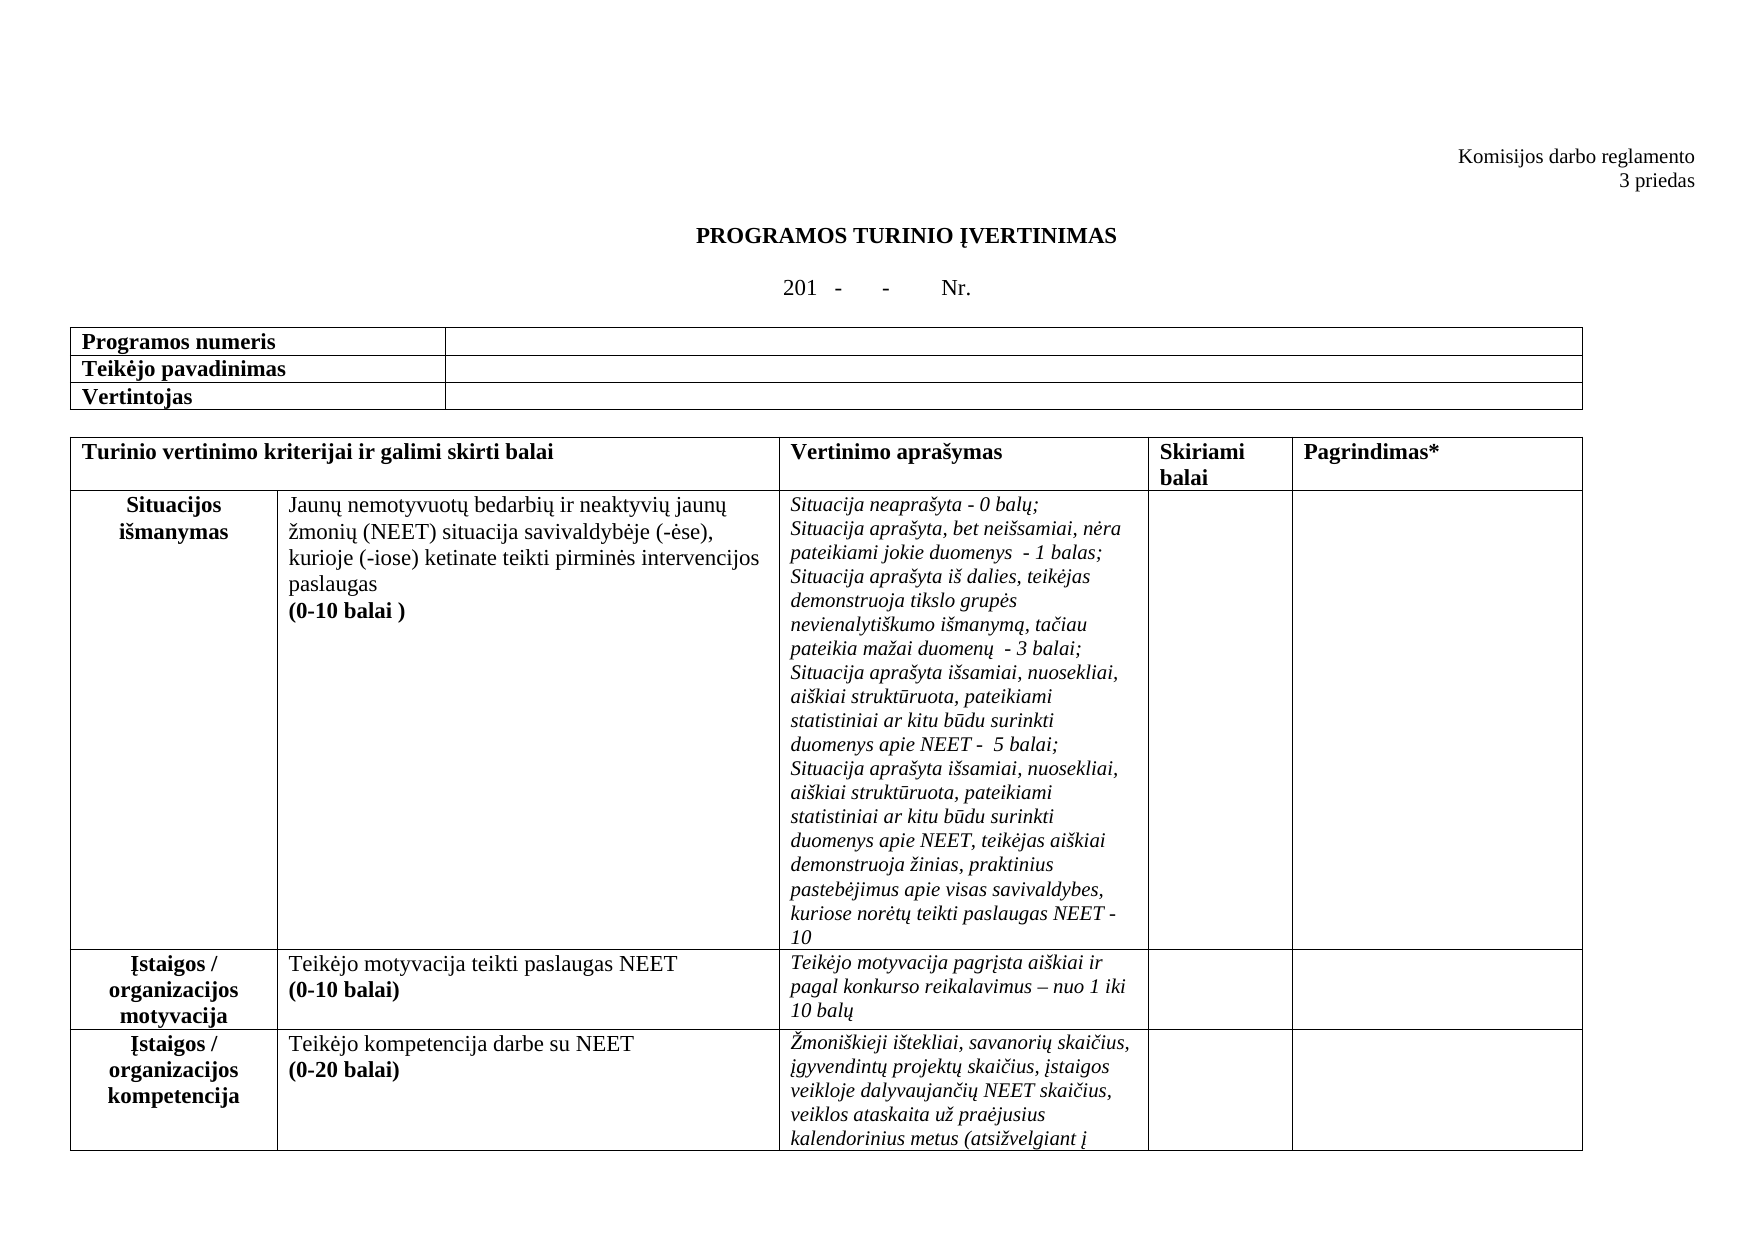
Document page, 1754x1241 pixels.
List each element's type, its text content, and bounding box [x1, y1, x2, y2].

table_header Programos numeris [71, 328, 445, 354]
text 3 priedas [59, 168, 1695, 192]
table_cell [1149, 1030, 1292, 1150]
table_header Skiriami balai [1149, 438, 1292, 490]
table_cell Įstaigos / organizacijos motyvacija [71, 950, 277, 1029]
table_cell Situacija neaprašyta - 0 balų; Situacija aprašyta, bet neišsamiai, nėra pateikiami jokie duomenys - 1 balas; Situacija aprašyta iš dalies, teikėjas demonstruoja tikslo grupės nevienalytiškumo išmanymą, tačiau pateikia mažai duomenų - 3 balai; Situacija aprašyta išsamiai, nuosekliai, aiškiai struktūruota, pateikiami statistiniai ar kitu būdu surinkti duomenys apie NEET - 5 balai; Situacija aprašyta išsamiai, nuosekliai, aiškiai struktūruota, pateikiami statistiniai ar kitu būdu surinkti duomenys apie NEET, teikėjas aiškiai demonstruoja žinias, praktinius pastebėjimus apie visas savivaldybes, kuriose norėtų teikti paslaugas NEET - 10 [780, 491, 1148, 949]
table_header [446, 328, 1582, 354]
table_header Turinio vertinimo kriterijai ir galimi skirti balai [71, 438, 779, 490]
text PROGRAMOS TURINIO Įvertinimas [59, 222, 1695, 248]
table_cell Įstaigos / organizacijos kompetencija [71, 1030, 277, 1150]
table_cell [1293, 491, 1582, 949]
table_header Pagrindimas* [1293, 438, 1582, 490]
table_cell [1149, 491, 1292, 949]
table_cell Teikėjo pavadinimas [71, 356, 445, 382]
table_cell [1149, 950, 1292, 1029]
table_cell Teikėjo motyvacija teikti paslaugas NEET (0-10 balai) [278, 950, 779, 1029]
table_cell Vertintojas [71, 383, 445, 409]
table_cell [1293, 950, 1582, 1029]
table_cell Jaunų nemotyvuotų bedarbių ir neaktyvių jaunų žmonių (NEET) situacija savivaldybėje (-ėse), kurioje (-iose) ketinate teikti pirminės intervencijos paslaugas (0-10 balai ) [278, 491, 779, 949]
table_cell Teikėjo motyvacija pagrįsta aiškiai ir pagal konkurso reikalavimus – nuo 1 iki 10 balų [780, 950, 1148, 1029]
table_cell [446, 383, 1582, 409]
table_cell Teikėjo kompetencija darbe su NEET (0-20 balai) [278, 1030, 779, 1150]
text 201 - - Nr. [59, 274, 1695, 301]
table_cell Situacijos išmanymas [71, 491, 277, 949]
table_cell [1293, 1030, 1582, 1150]
table_header Vertinimo aprašymas [780, 438, 1148, 490]
table_cell Žmoniškieji ištekliai, savanorių skaičius, įgyvendintų projektų skaičius, įstaigos veikloje dalyvaujančių NEET skaičius, veiklos ataskaita už praėjusius kalendorinius metus (atsižvelgiant į [780, 1030, 1148, 1150]
text Komisijos darbo reglamento [59, 144, 1695, 168]
table_cell [446, 356, 1582, 382]
